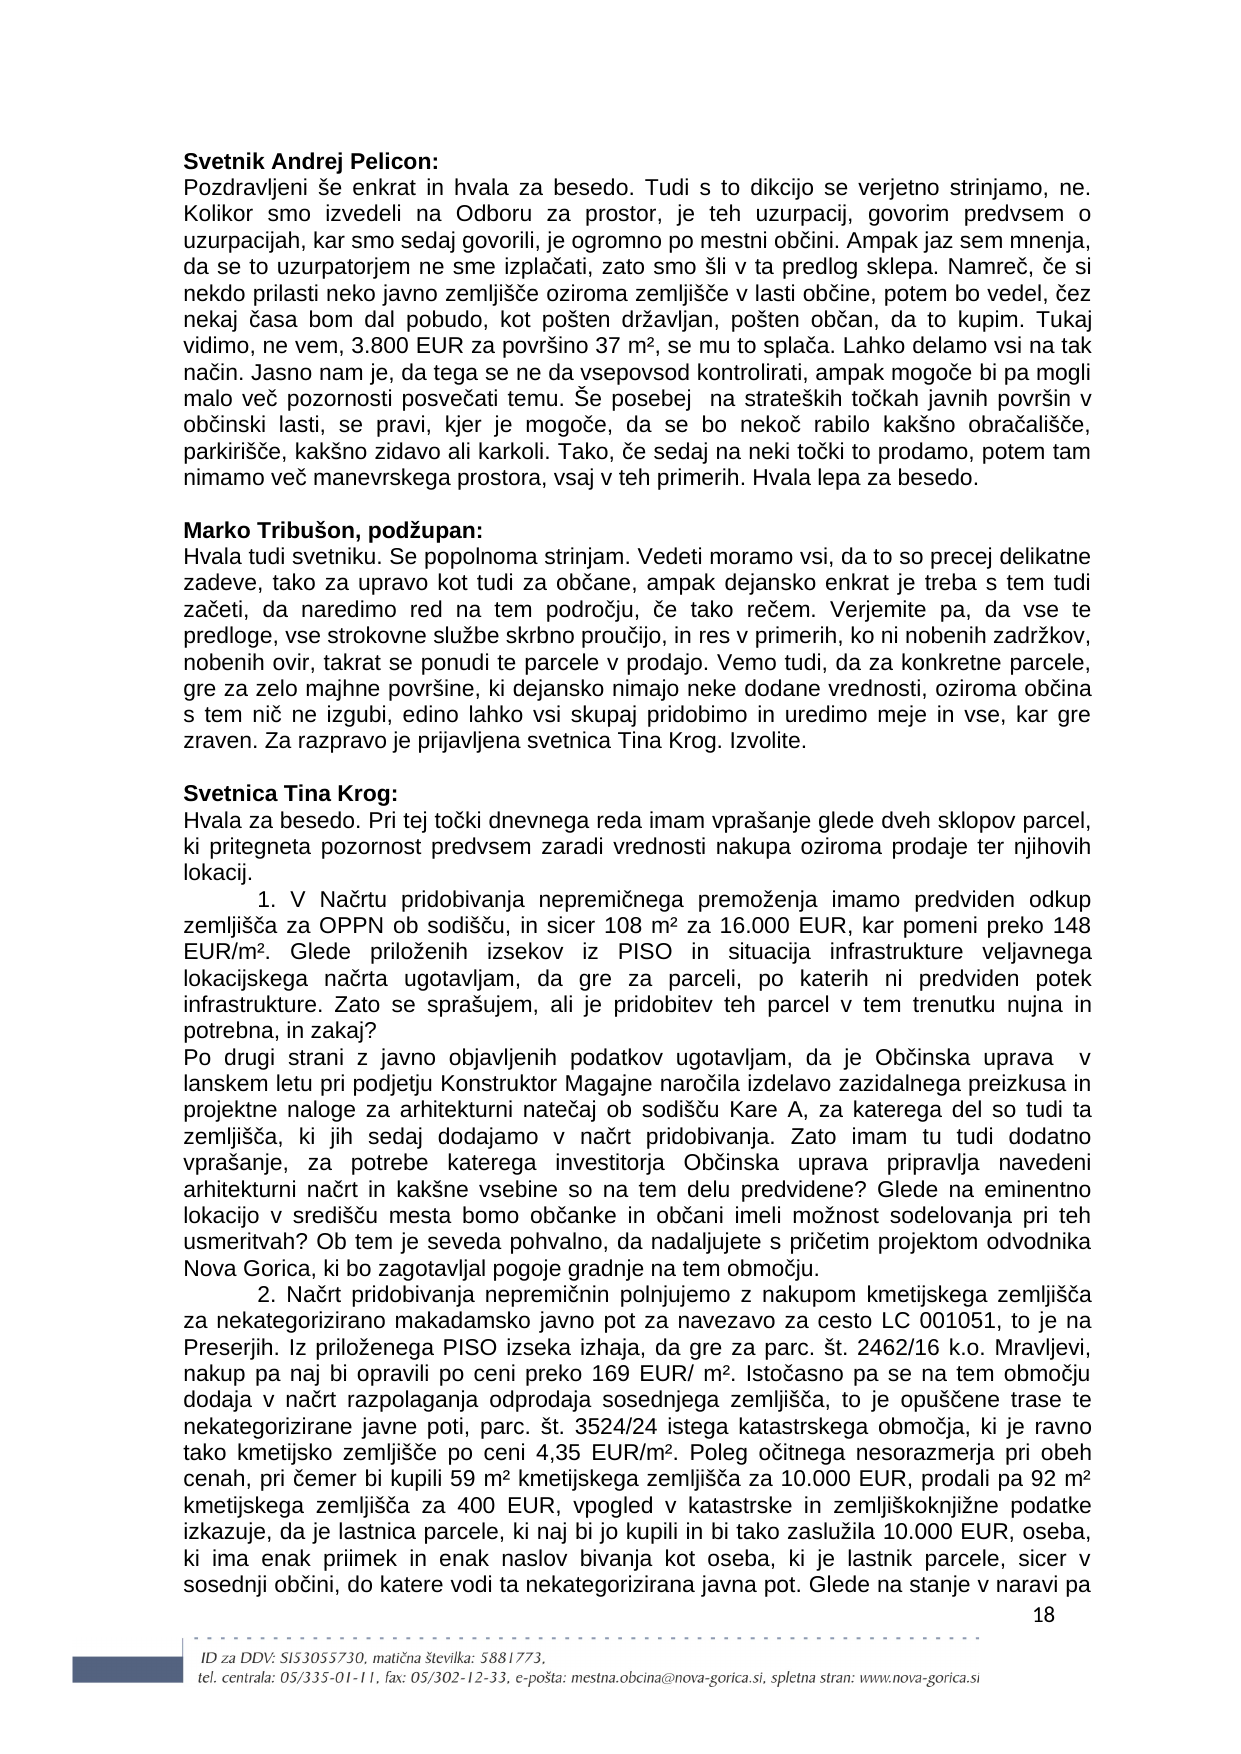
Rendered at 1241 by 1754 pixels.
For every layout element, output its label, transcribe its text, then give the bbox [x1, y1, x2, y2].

text 1. V Načrtu pridobivanja nepremičnega premoženja imamo predviden odkup zemljišča za OPPN ob sodišču, in sicer 108 m² za 16.000 EUR, kar pomeni preko 148 EUR/m². Glede priloženih izsekov iz PISO in situacija infrastrukture veljavnega lokacijskega načrta ugotavljam, da gre za parceli, po katerih ni predviden potek infrastrukture. Zato se sprašujem, ali je pridobitev teh parcel v tem trenutku nujna in potrebna, in zakaj? [183, 886, 1092, 1044]
text Marko Tribušon, podžupan: [183, 517, 1092, 543]
text Svetnica Tina Krog: [183, 780, 1092, 807]
text 2. Načrt pridobivanja nepremičnin polnjujemo z nakupom kmetijskega zemljišča za nekategorizirano makadamsko javno pot za navezavo za cesto LC 001051, to je na Preserjih. Iz priloženega PISO izseka izhaja, da gre za parc. št. 2462/16 k.o. Mravljevi, nakup pa naj bi opravili po ceni preko 169 EUR/ m². Istočasno pa se na tem območju dodaja v načrt razpolaganja odprodaja sosednjega zemljišča, to je opuščene trase te nekategorizirane javne poti, parc. št. 3524/24 istega katastrskega območja, ki je ravno tako kmetijsko zemljišče po ceni 4,35 EUR/m². Poleg očitnega nesorazmerja pri obeh cenah, pri čemer bi kupili 59 m² kmetijskega zemljišča za 10.000 EUR, prodali pa 92 m² kmetijskega zemljišča za 400 EUR, vpogled v katastrske in zemljiškoknjižne podatke izkazuje, da je lastnica parcele, ki naj bi jo kupili in bi tako zaslužila 10.000 EUR, oseba, ki ima enak priimek in enak naslov bivanja kot oseba, ki je lastnik parcele, sicer v sosednji občini, do katere vodi ta nekategorizirana javna pot. Glede na stanje v naravi pa [183, 1281, 1092, 1597]
text Hvala tudi svetniku. Se popolnoma strinjam. Vedeti moramo vsi, da to so precej delikatne zadeve, tako za upravo kot tudi za občane, ampak dejansko enkrat je treba s tem tudi začeti, da naredimo red na tem področju, če tako rečem. Verjemite pa, da vse te predloge, vse strokovne službe skrbno proučijo, in res v primerih, ko ni nobenih zadržkov, nobenih ovir, takrat se ponudi te parcele v prodajo. Vemo tudi, da za konkretne parcele, gre za zelo majhne površine, ki dejansko nimajo neke dodane vrednosti, oziroma občina s tem nič ne izgubi, edino lahko vsi skupaj pridobimo in uredimo meje in vse, kar gre zraven. Za razpravo je prijavljena svetnica Tina Krog. Izvolite. [183, 543, 1092, 754]
text Svetnik Andrej Pelicon: [183, 148, 1092, 174]
text Po drugi strani z javno objavljenih podatkov ugotavljam, da je Občinska uprava v lanskem letu pri podjetju Konstruktor Magajne naročila izdelavo zazidalnega preizkusa in projektne naloge za arhitekturni natečaj ob sodišču Kare A, za katerega del so tudi ta zemljišča, ki jih sedaj dodajamo v načrt pridobivanja. Zato imam tu tudi dodatno vprašanje, za potrebe katerega investitorja Občinska uprava pripravlja navedeni arhitekturni načrt in kakšne vsebine so na tem delu predvidene? Glede na eminentno lokacijo v središču mesta bomo občanke in občani imeli možnost sodelovanja pri teh usmeritvah? Ob tem je seveda pohvalno, da nadaljujete s pričetim projektom odvodnika Nova Gorica, ki bo zagotavljal pogoje gradnje na tem območju. [183, 1044, 1092, 1281]
text Pozdravljeni še enkrat in hvala za besedo. Tudi s to dikcijo se verjetno strinjamo, ne. Kolikor smo izvedeli na Odboru za prostor, je teh uzurpacij, govorim predvsem o uzurpacijah, kar smo sedaj govorili, je ogromno po mestni občini. Ampak jaz sem mnenja, da se to uzurpatorjem ne sme izplačati, zato smo šli v ta predlog sklepa. Namreč, če si nekdo prilasti neko javno zemljišče oziroma zemljišče v lasti občine, potem bo vedel, čez nekaj časa bom dal pobudo, kot pošten državljan, pošten občan, da to kupim. Tukaj vidimo, ne vem, 3.800 EUR za površino 37 m², se mu to splača. Lahko delamo vsi na tak način. Jasno nam je, da tega se ne da vsepovsod kontrolirati, ampak mogoče bi pa mogli malo več pozornosti posvečati temu. Še posebej na strateških točkah javnih površin v občinski lasti, se pravi, kjer je mogoče, da se bo nekoč rabilo kakšno obračališče, parkirišče, kakšno zidavo ali karkoli. Tako, če sedaj na neki točki to prodamo, potem tam nimamo več manevrskega prostora, vsaj v teh primerih. Hvala lepa za besedo. [183, 174, 1092, 490]
text Hvala za besedo. Pri tej točki dnevnega reda imam vprašanje glede dveh sklopov parcel, ki pritegneta pozornost predvsem zaradi vrednosti nakupa oziroma prodaje ter njihovih lokacij. [183, 807, 1092, 886]
